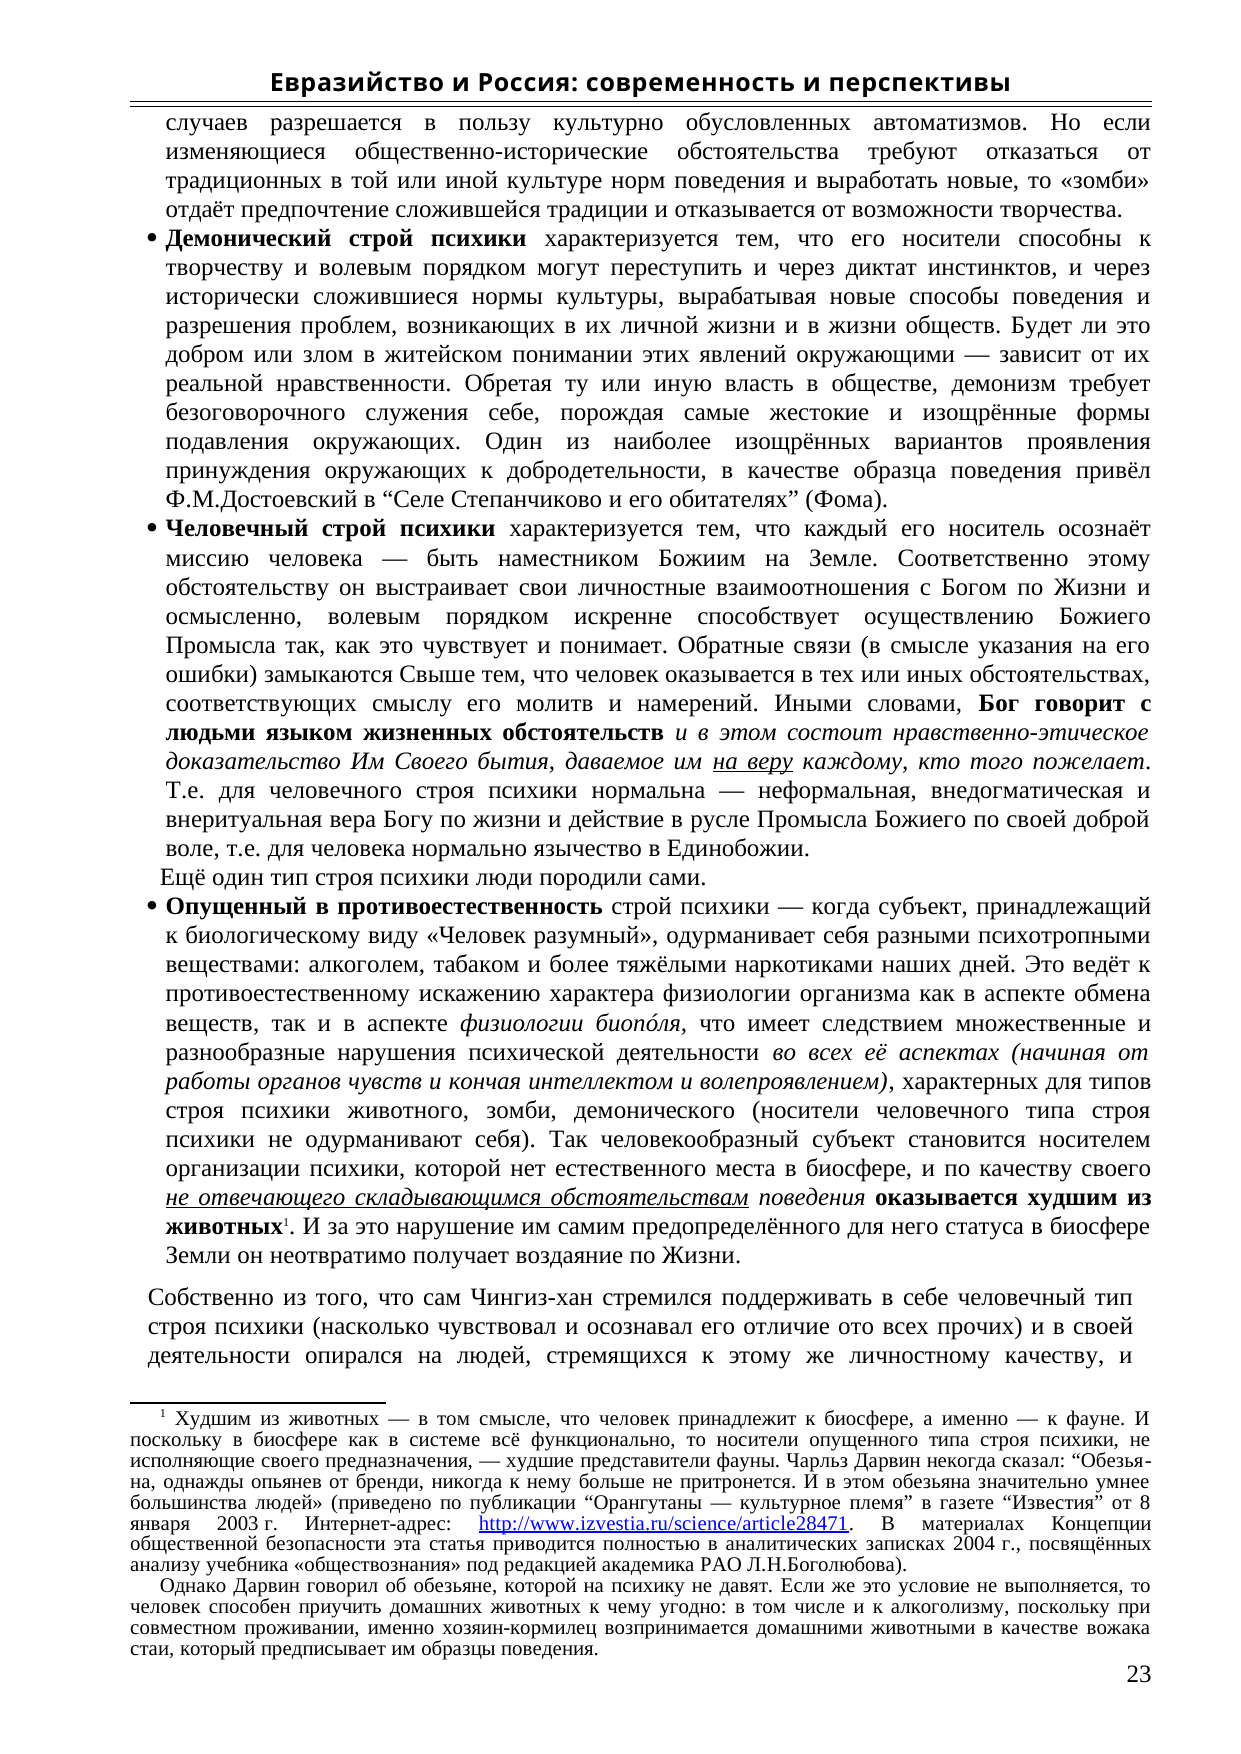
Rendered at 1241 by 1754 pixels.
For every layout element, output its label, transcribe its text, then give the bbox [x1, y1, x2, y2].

list Однако Дарвин говорил об обезьяне, которой на психику не давят. Если же это условие не выполняется, то человек способен приучить домашних животных к чему угодно: в том числе и к алкоголизму, поскольку при совместном проживании, именно хозяин-кормилец возпринимается домашними животными в качестве вожака стаи, который предписывает им образцы поведения. [130, 1576, 1152, 1659]
list Худшим из животных — в том смысле, что человек принадлежит к биосфере, а именно — к фауне. И поскольку в биосфере как в системе всё функционально, то носители опущенного типа строя психики, не исполняющие своего предназначения, — худшие представители фауны. Чарльз Дарвин некогда сказал: “Обезья­на, однажды опьянев от бренди, никогда к нему больше не притронется. И в этом обезьяна значительно умнее большинства людей» (приведено по публикации “Орангутаны — культурное племя” в газете “Известия” от 8 января 2003 г. Интернет-адрес: http://www.izvestia.ru/science/article28471. В материалах Концепции общественной безопасности эта статья приводится полностью в аналитических записках 2004 г., посвящённых анализу учебника «обще­ствознания» под редакцией академика РАО Л.Н.Боголюбова). [130, 1409, 1152, 1576]
text Собственно из того, что сам Чингиз-хан стремился поддерживать в себе человечный тип строя психики (насколько чувствовал и осознавал его отличие ото всех прочих) и в своей деятельности опирался на людей, стремящихся к этому же личностному качеству, и [148, 1281, 1134, 1369]
list случаев разрешается в пользу культурно обусловленных автоматизмов. Но если изменяющиеся общественно-исторические обстоятельства требуют отказаться от традиционных в той или иной культуре норм поведения и выработать новые, то «зомби» отдаёт предпочтение сложившейся традиции и отказывается от возможности творчества. [148, 107, 1152, 223]
list Человечный строй психики характеризуется тем, что каждый его носитель осознаёт миссию человека — быть наместником Божиим на Земле. Соответственно этому обстоятельству он выстраивает свои личностные взаимоотношения с Богом по Жизни и осмысленно, волевым порядком искренне способствует осуществлению Божиего Промысла так, как это чувствует и понимает. Обратные связи (в смысле указания на его ошибки) замыкаются Свыше тем, что человек оказывается в тех или иных обстоятельствах, соответствующих смыслу его молитв и намерений. Иными словами, Бог говорит с людьми языком жизненных обстоятельств и в этом состоит нравственно-этическое доказательство Им Своего бытия, даваемое им на веру каждому, кто того пожелает. Т.е. для человечного строя психики нормальна — неформальная, внедогматическая и внеритуальная вера Богу по жизни и действие в русле Промысла Божиего по своей доброй воле, т.е. для человека нормально язычество в Единобожии. [148, 513, 1152, 862]
text Ещё один тип строя психики люди породили сами. [130, 862, 1152, 891]
list Опущенный в противоестественность строй психики — когда субъект, принадлежащий к биологическому виду «Человек разумный», одурманивает себя разными психотропными веществами: алкоголем, табаком и более тяжёлыми наркотиками наших дней. Это ведёт к противоестественному искажению характера физиологии организма как в аспекте обмена веществ, так и в аспекте физиологии биопóля, что имеет следствием множественные и разнообразные нарушения психической деятельности во всех её аспектах (начиная от работы органов чувств и кончая интеллектом и волепроявлением), характерных для типов строя психики животного, зомби, демонического (носители человечного типа строя психики не одурманивают себя). Так человекообразный субъект становится носителем организации психики, которой нет естественного места в биосфере, и по качеству своего не отвечающего складывающимся обстоятельствам поведения оказывается худшим из животных. И за это нарушение им самим предопределённого для него статуса в биосфере Земли он неотвратимо получает воздаяние по Жизни. [148, 891, 1152, 1269]
list Демонический строй психики характеризуется тем, что его носители способны к творчеству и волевым порядком могут переступить и через диктат инстинктов, и через исторически сложившиеся нормы культуры, вырабатывая новые способы поведения и разрешения проблем, возникающих в их личной жизни и в жизни обществ. Будет ли это добром или злом в житейском понимании этих явлений окружающими — зависит от их реальной нравственности. Обретая ту или иную власть в обществе, демонизм требует безоговорочного служения себе, порождая самые жестокие и изощрённые формы подавления окружающих. Один из наиболее изощрённых вариантов проявления принуждения окружающих к добродетельности, в качестве образца поведения привёл Ф.М.Достоевский в “Селе Степанчиково и его обитателях” (Фома). [148, 223, 1152, 513]
